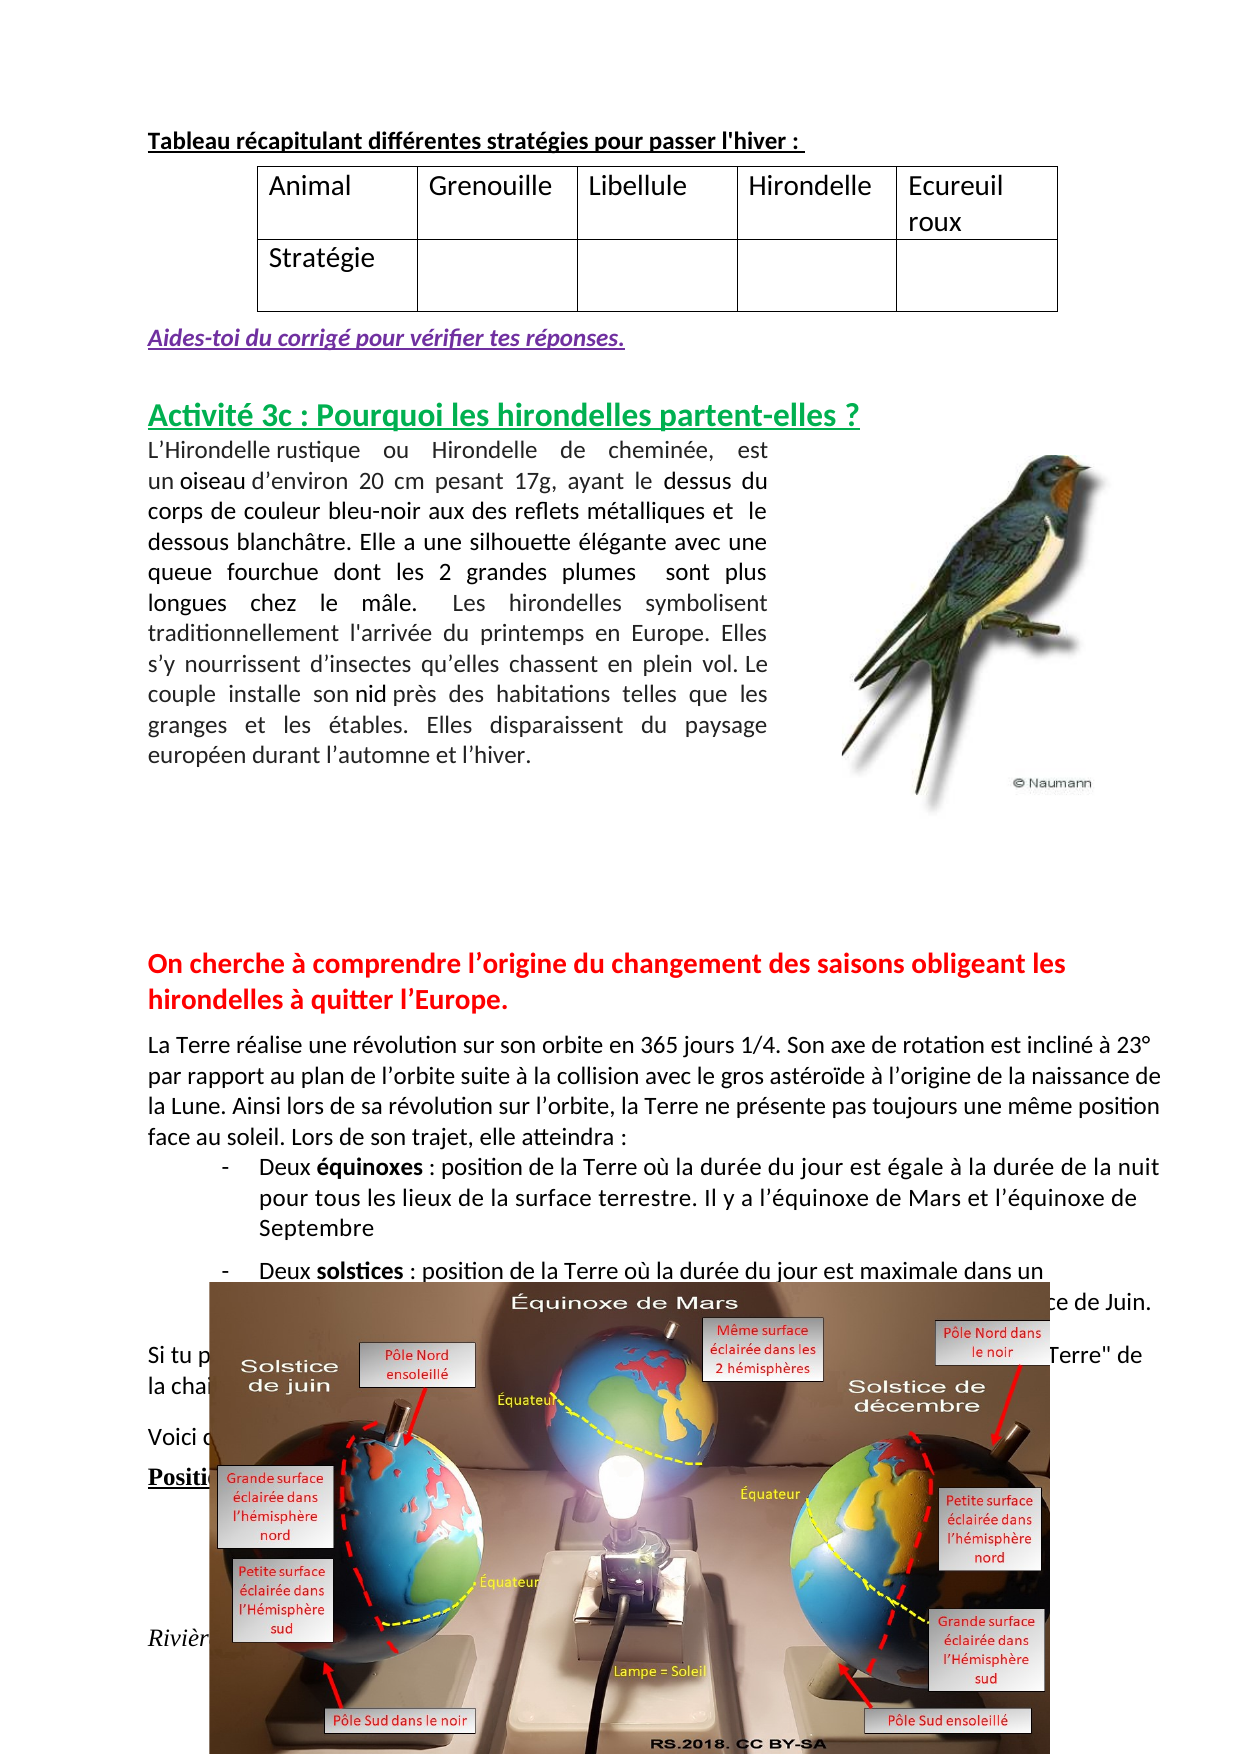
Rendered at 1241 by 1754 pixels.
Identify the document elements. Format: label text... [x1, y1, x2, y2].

text Aides-toi du corrigé pour vérifier tes réponses. [148, 322, 1167, 353]
table_header Libellule [578, 167, 737, 238]
table_header Hirondelle [738, 167, 896, 238]
text Si tu peux, visionne la vidéo intitulée "L'origine des saisons" dans la playlist "SVT Planète Terre" de la chaine du collège « les vidéos de Jules ». [148, 1339, 209, 1400]
text Tableau récapitulant différentes stratégies pour passer l'hiver : [148, 125, 1167, 156]
text Positions de la Terre sur son orbite et éclairement. [1050, 1462, 1167, 1491]
text Voici comment la Terre est éclairée par le soleil selon sa position sur l’orbite. [148, 1421, 209, 1452]
text Si tu peux, visionne la vidéo intitulée "L'origine des saisons" dans la playlist "SVT Planète Terre" de la chaine du collège « les vidéos de Jules ». [1050, 1339, 1167, 1400]
table_cell Stratégie [258, 240, 417, 311]
table_cell [418, 240, 577, 311]
text L’Hirondelle rustique ou Hirondelle de cheminée, est un oiseau d’environ 20 cm pesant 17g, ayant le dessus du corps de couleur bleu-noir aux des reflets métalliques et le dessous blanchâtre. Elle a une silhouette élégante avec une queue fourchue dont les 2 grandes plumes sont plus longues chez le mâle. Les hirondelles symbolisent traditionnellement l'arrivée du printemps en Europe. Elles s’y nourrissent d’insectes qu’elles chassent en plein vol. Le couple installe son nid près des habitations telles que les granges et les étables. Elles disparaissent du paysage européen durant l’automne et l’hiver. [148, 434, 768, 770]
table_header Grenouille [418, 167, 577, 238]
table_header Ecureuil roux [897, 167, 1057, 238]
text Activité 3c : Pourquoi les hirondelles partent-elles ? [148, 394, 1167, 434]
text Positions de la Terre sur son orbite et éclairement. [148, 1462, 209, 1487]
table_header Animal [258, 167, 417, 238]
list Deux solstices : position de la Terre où la durée du jour est maximale dans un hémisphère et minimale dans l’autre. Il y a le solstice de Décembre et le solstice de Juin. [221, 1255, 1167, 1316]
table_cell [897, 240, 1057, 311]
table_cell [738, 240, 896, 311]
text La Terre réalise une révolution sur son orbite en 365 jours 1/4. Son axe de rotation est incliné à 23° par rapport au plan de l’orbite suite à la collision avec le gros astéroïde à l’origine de la naissance de la Lune. Ainsi lors de sa révolution sur l’orbite, la Terre ne présente pas toujours une même position face au soleil. Lors de son trajet, elle atteindra : [148, 1029, 1167, 1151]
text Voici comment la Terre est éclairée par le soleil selon sa position sur l’orbite. [1050, 1421, 1167, 1452]
list Deux équinoxes : position de la Terre où la durée du jour est égale à la durée de la nuit pour tous les lieux de la surface terrestre. Il y a l’équinoxe de Mars et l’équinoxe de Septembre [221, 1151, 1167, 1243]
text On cherche à comprendre l’origine du changement des saisons obligeant les hirondelles à quitter l’Europe. [148, 946, 1167, 1017]
table_cell [578, 240, 737, 311]
